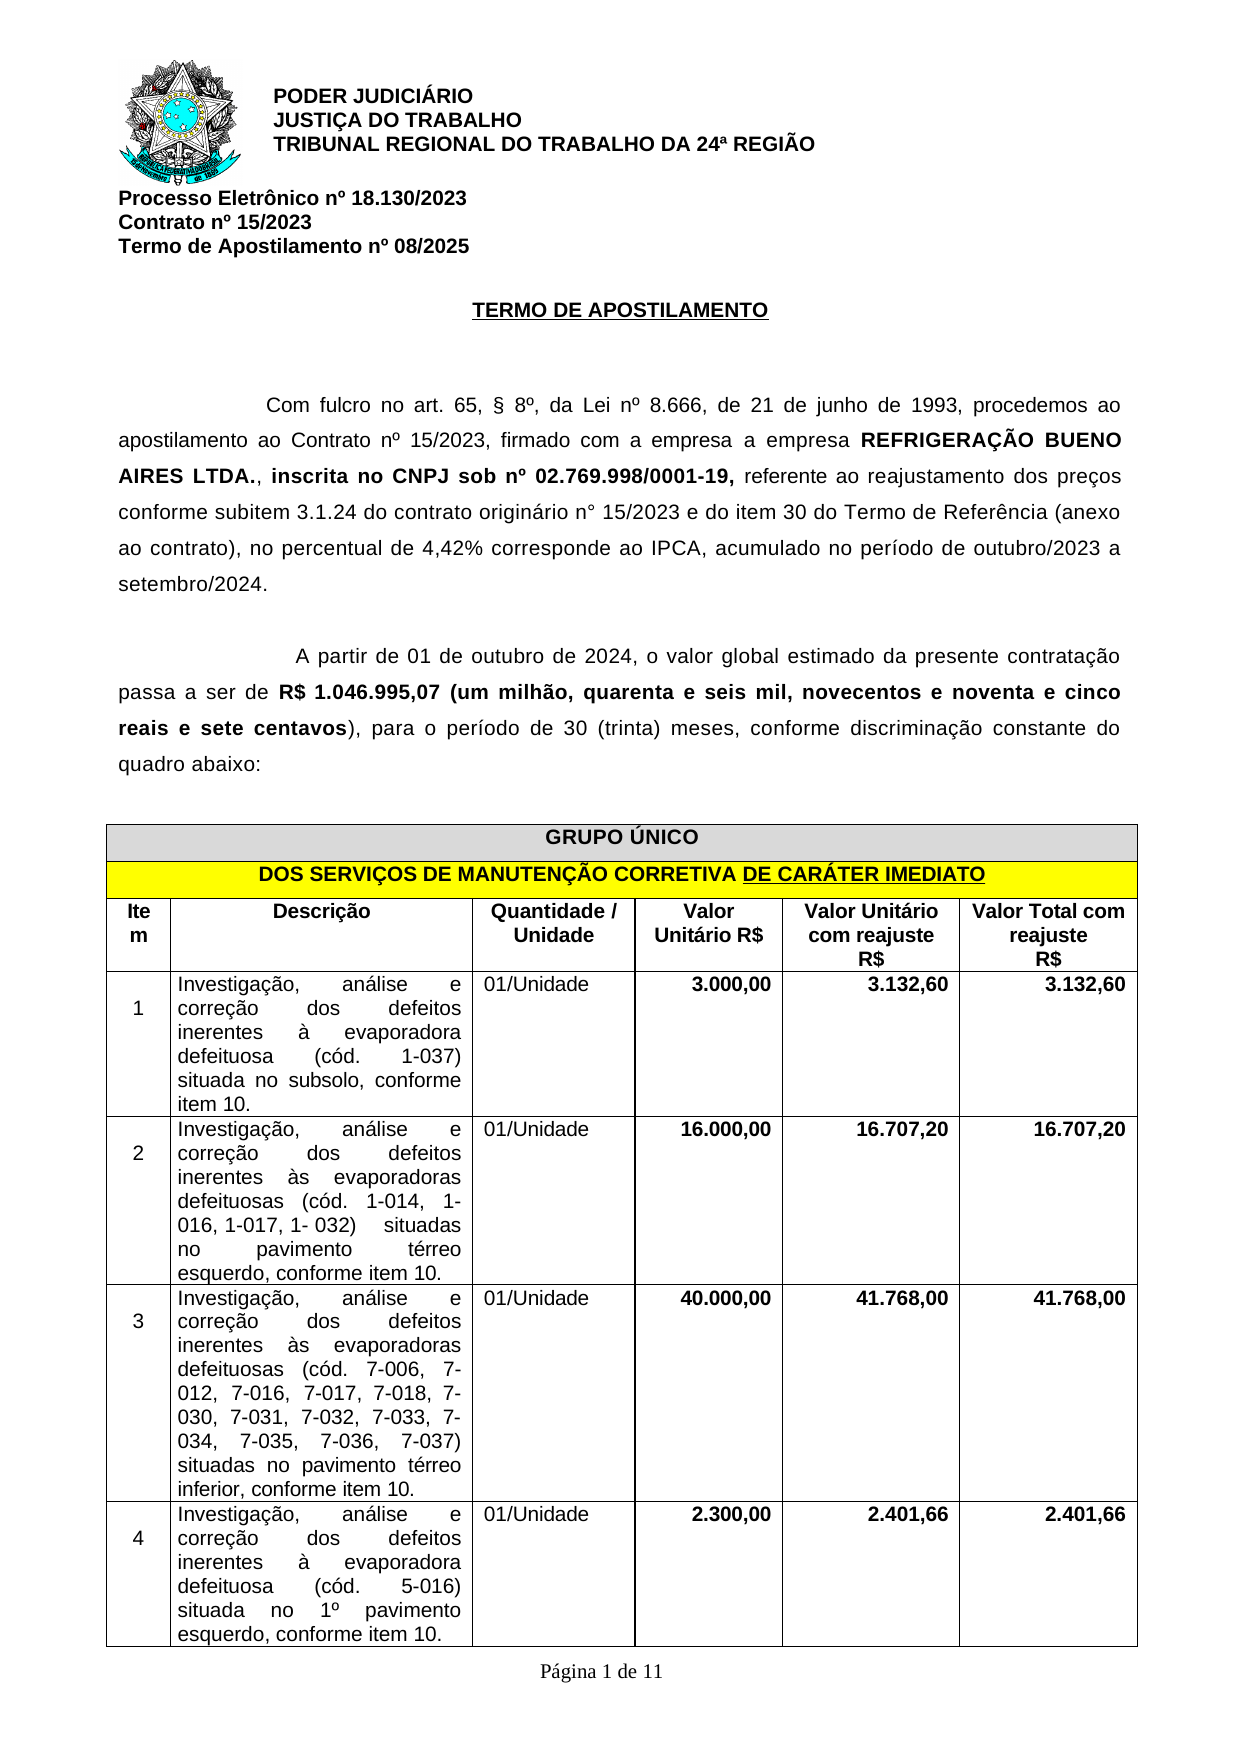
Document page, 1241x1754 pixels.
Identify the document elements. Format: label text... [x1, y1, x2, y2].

table_cell Investigação, análise e correção dos defeitos inerentes às evaporadoras defeituosas (cód. 1-014, 1-016, 1-017, 1- 032) situadas no pavimento térreo esquerdo, conforme item 10. [171, 1117, 472, 1284]
subtitle TERMO DE APOSTILAMENTO [118, 294, 1122, 323]
table_cell 01/Unidade [473, 1502, 634, 1646]
table_cell Investigação, análise e correção dos defeitos inerentes às evaporadoras defeituosas (cód. 7-006, 7-012, 7-016, 7-017, 7-018, 7-030, 7-031, 7-032, 7-033, 7-034, 7-035, 7-036, 7-037) situadas no pavimento térreo inferior, conforme item 10. [171, 1285, 472, 1501]
table_cell 41.768,00 [783, 1285, 959, 1501]
table_cell 40.000,00 [636, 1285, 782, 1501]
table_cell 2 [107, 1117, 170, 1284]
table_cell Quantidade / Unidade [473, 899, 634, 971]
table_cell 01/Unidade [473, 972, 634, 1116]
table_cell Valor Unitário R$ [636, 899, 782, 971]
table_cell 16.000,00 [636, 1117, 782, 1284]
table_cell 3.000,00 [636, 972, 782, 1116]
table_header GRUPO ÚNICO [107, 825, 1137, 861]
table_cell 3 [107, 1285, 170, 1501]
table_cell 16.707,20 [960, 1117, 1137, 1284]
table_cell 1 [107, 972, 170, 1116]
table_cell 2.401,66 [960, 1502, 1137, 1646]
table_cell 2.401,66 [783, 1502, 959, 1646]
table_cell Valor Total com reajuste R$ [960, 899, 1137, 971]
table_cell 16.707,20 [783, 1117, 959, 1284]
table_cell 3.132,60 [783, 972, 959, 1116]
table_cell 3.132,60 [960, 972, 1137, 1116]
table_cell 4 [107, 1502, 170, 1646]
table_cell Item [107, 899, 170, 971]
picture [118, 59, 243, 186]
table_cell Investigação, análise e correção dos defeitos inerentes à evaporadora defeituosa (cód. 5-016) situada no 1º pavimento esquerdo, conforme item 10. [171, 1502, 472, 1646]
table_cell Valor Unitário com reajuste R$ [783, 899, 959, 971]
table_cell 01/Unidade [473, 1117, 634, 1284]
text Com fulcro no art. 65, § 8º, da Lei nº 8.666, de 21 de junho de 1993, procedemos ao apostilamento ao Contrato nº 15/2023, firmado com a empresa a empresa REFRIGERAÇÃO BUENO AIRES LTDA., inscrita no CNPJ sob nº 02.769.998/0001-19, referente ao reajustamento dos preços conforme subitem 3.1.24 do contrato originário n° 15/2023 e do item 30 do Termo de Referência (anexo ao contrato), no percentual de 4,42% corresponde ao IPCA, acumulado no período de outubro/2023 a setembro/2024. [118, 392, 1122, 596]
table_cell 01/Unidade [473, 1285, 634, 1501]
table_cell 41.768,00 [960, 1285, 1137, 1501]
table_cell DOS SERVIÇOS DE MANUTENÇÃO CORRETIVA DE CARÁTER IMEDIATO [107, 862, 1137, 898]
table_cell Descrição [171, 899, 472, 971]
text A partir de 01 de outubro de 2024, o valor global estimado da presente contratação passa a ser de R$ 1.046.995,07 (um milhão, quarenta e seis mil, novecentos e noventa e cinco reais e sete centavos), para o período de 30 (trinta) meses, conforme discriminação constante do quadro abaixo: [118, 644, 1122, 776]
table_cell Investigação, análise e correção dos defeitos inerentes à evaporadora defeituosa (cód. 1-037) situada no subsolo, conforme item 10. [171, 972, 472, 1116]
table_cell 2.300,00 [636, 1502, 782, 1646]
